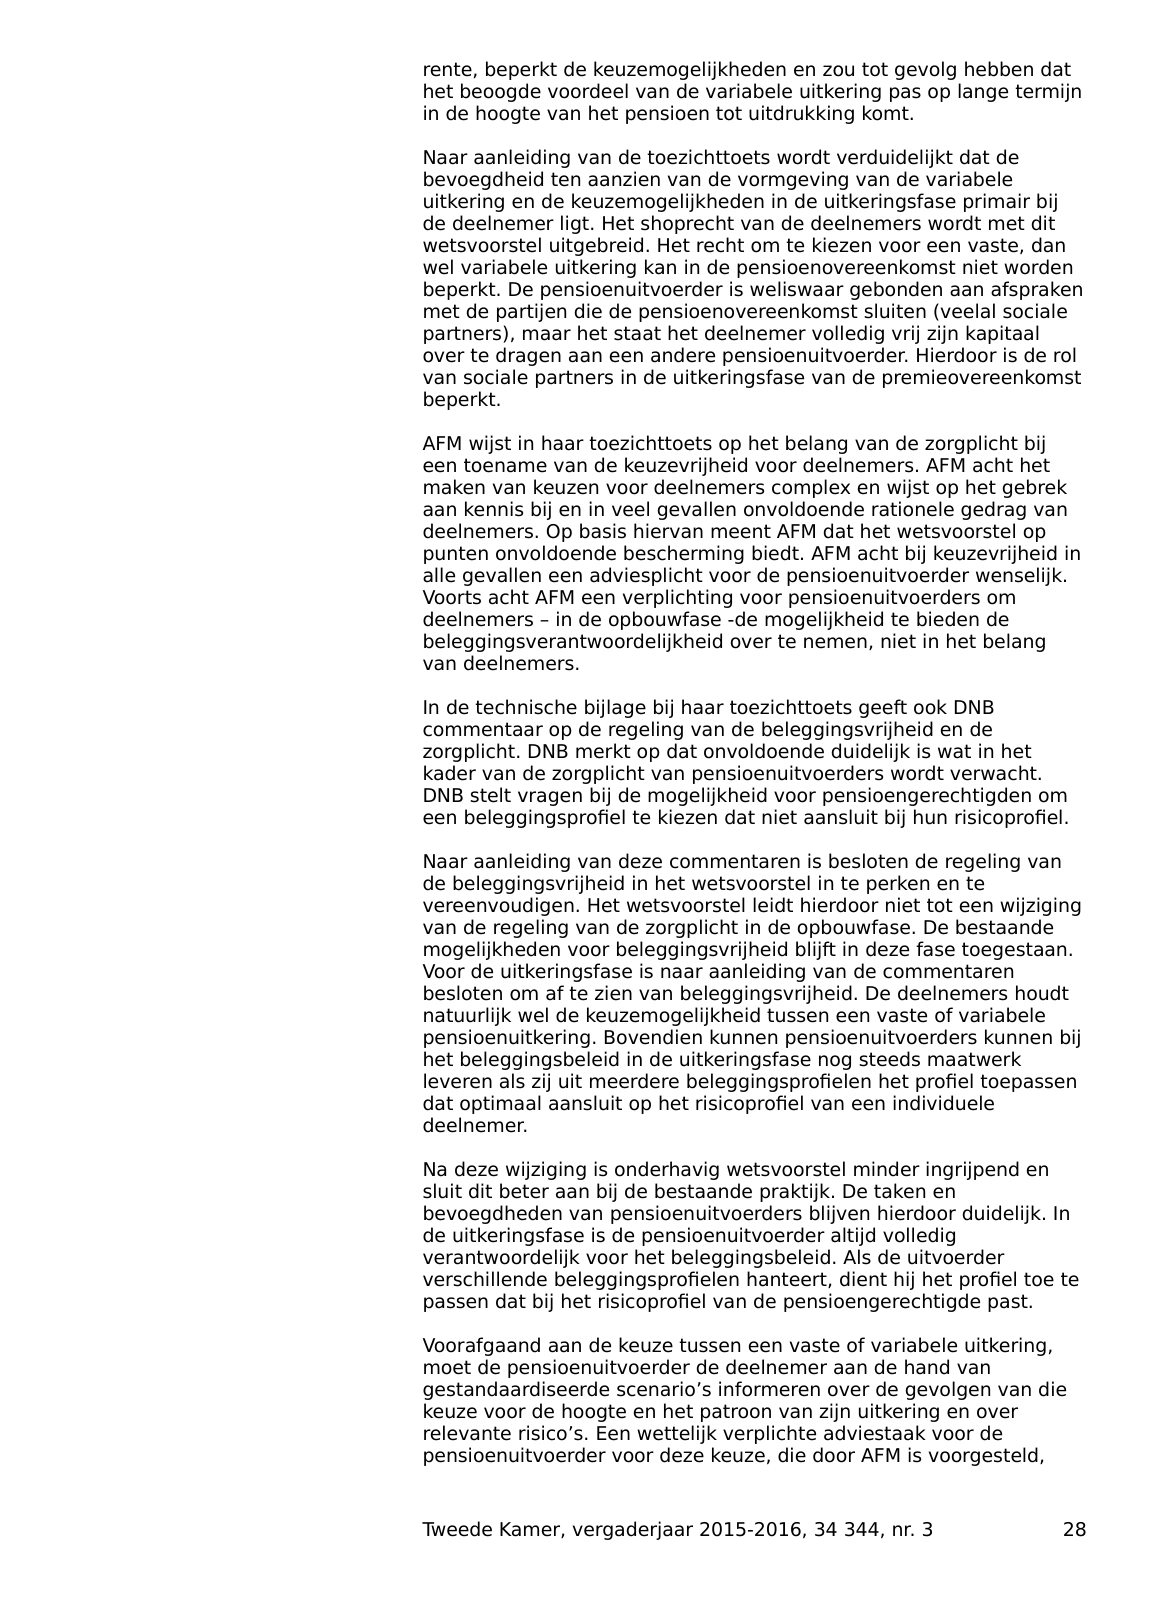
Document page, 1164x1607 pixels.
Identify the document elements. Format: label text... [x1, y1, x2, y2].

text Na deze wijziging is onderhavig wetsvoorstel minder ingrijpend en sluit dit beter aan bij de bestaande praktijk. De taken en bevoegdheden van pensioenuitvoerders blijven hierdoor duidelijk. In de uitkeringsfase is de pensioenuitvoerder altijd volledig verantwoordelijk voor het beleggingsbeleid. Als de uitvoerder verschillende beleggingsprofielen hanteert, dient hij het profiel toe te passen dat bij het risicoprofiel van de pensioengerechtigde past. [422, 1159, 1087, 1313]
text Naar aanleiding van deze commentaren is besloten de regeling van de beleggingsvrijheid in het wetsvoorstel in te perken en te vereenvoudigen. Het wetsvoorstel leidt hierdoor niet tot een wijziging van de regeling van de zorgplicht in de opbouwfase. De bestaande mogelijkheden voor beleggingsvrijheid blijft in deze fase toegestaan. Voor de uitkeringsfase is naar aanleiding van de commentaren besloten om af te zien van beleggingsvrijheid. De deelnemers houdt natuurlijk wel de keuzemogelijkheid tussen een vaste of variabele pensioenuitkering. Bovendien kunnen pensioenuitvoerders kunnen bij het beleggingsbeleid in de uitkeringsfase nog steeds maatwerk leveren als zij uit meerdere beleggingsprofielen het profiel toepassen dat optimaal aansluit op het risicoprofiel van een individuele deelnemer. [422, 851, 1087, 1137]
text Naar aanleiding van de toezichttoets wordt verduidelijkt dat de bevoegdheid ten aanzien van de vormgeving van de variabele uitkering en de keuzemogelijkheden in de uitkeringsfase primair bij de deelnemer ligt. Het shoprecht van de deelnemers wordt met dit wetsvoorstel uitgebreid. Het recht om te kiezen voor een vaste, dan wel variabele uitkering kan in de pensioenovereenkomst niet worden beperkt. De pensioenuitvoerder is weliswaar gebonden aan afspraken met de partijen die de pensioenovereenkomst sluiten (veelal sociale partners), maar het staat het deelnemer volledig vrij zijn kapitaal over te dragen aan een andere pensioenuitvoerder. Hierdoor is de rol van sociale partners in de uitkeringsfase van de premieovereenkomst beperkt. [422, 147, 1087, 411]
text rente, beperkt de keuzemogelijkheden en zou tot gevolg hebben dat het beoogde voordeel van de variabele uitkering pas op lange termijn in de hoogte van het pensioen tot uitdrukking komt. [422, 59, 1087, 125]
text Voorafgaand aan de keuze tussen een vaste of variabele uitkering, moet de pensioenuitvoerder de deelnemer aan de hand van gestandaardiseerde scenario’s informeren over de gevolgen van die keuze voor de hoogte en het patroon van zijn uitkering en over relevante risico’s. Een wettelijk verplichte adviestaak voor de pensioenuitvoerder voor deze keuze, die door AFM is voorgesteld, [422, 1335, 1087, 1467]
text Voorts acht AFM een verplichting voor pensioenuitvoerders om deelnemers – in de opbouwfase -de mogelijkheid te bieden de beleggingsverantwoordelijkheid over te nemen, niet in het belang van deelnemers. [422, 587, 1087, 675]
text In de technische bijlage bij haar toezichttoets geeft ook DNB commentaar op de regeling van de beleggingsvrijheid en de zorgplicht. DNB merkt op dat onvoldoende duidelijk is wat in het kader van de zorgplicht van pensioenuitvoerders wordt verwacht. DNB stelt vragen bij de mogelijkheid voor pensioengerechtigden om een beleggingsprofiel te kiezen dat niet aansluit bij hun risicoprofiel. [422, 697, 1087, 829]
text AFM wijst in haar toezichttoets op het belang van de zorgplicht bij een toename van de keuzevrijheid voor deelnemers. AFM acht het maken van keuzen voor deelnemers complex en wijst op het gebrek aan kennis bij en in veel gevallen onvoldoende rationele gedrag van deelnemers. Op basis hiervan meent AFM dat het wetsvoorstel op punten onvoldoende bescherming biedt. AFM acht bij keuzevrijheid in alle gevallen een adviesplicht voor de pensioenuitvoerder wenselijk. [422, 433, 1087, 587]
